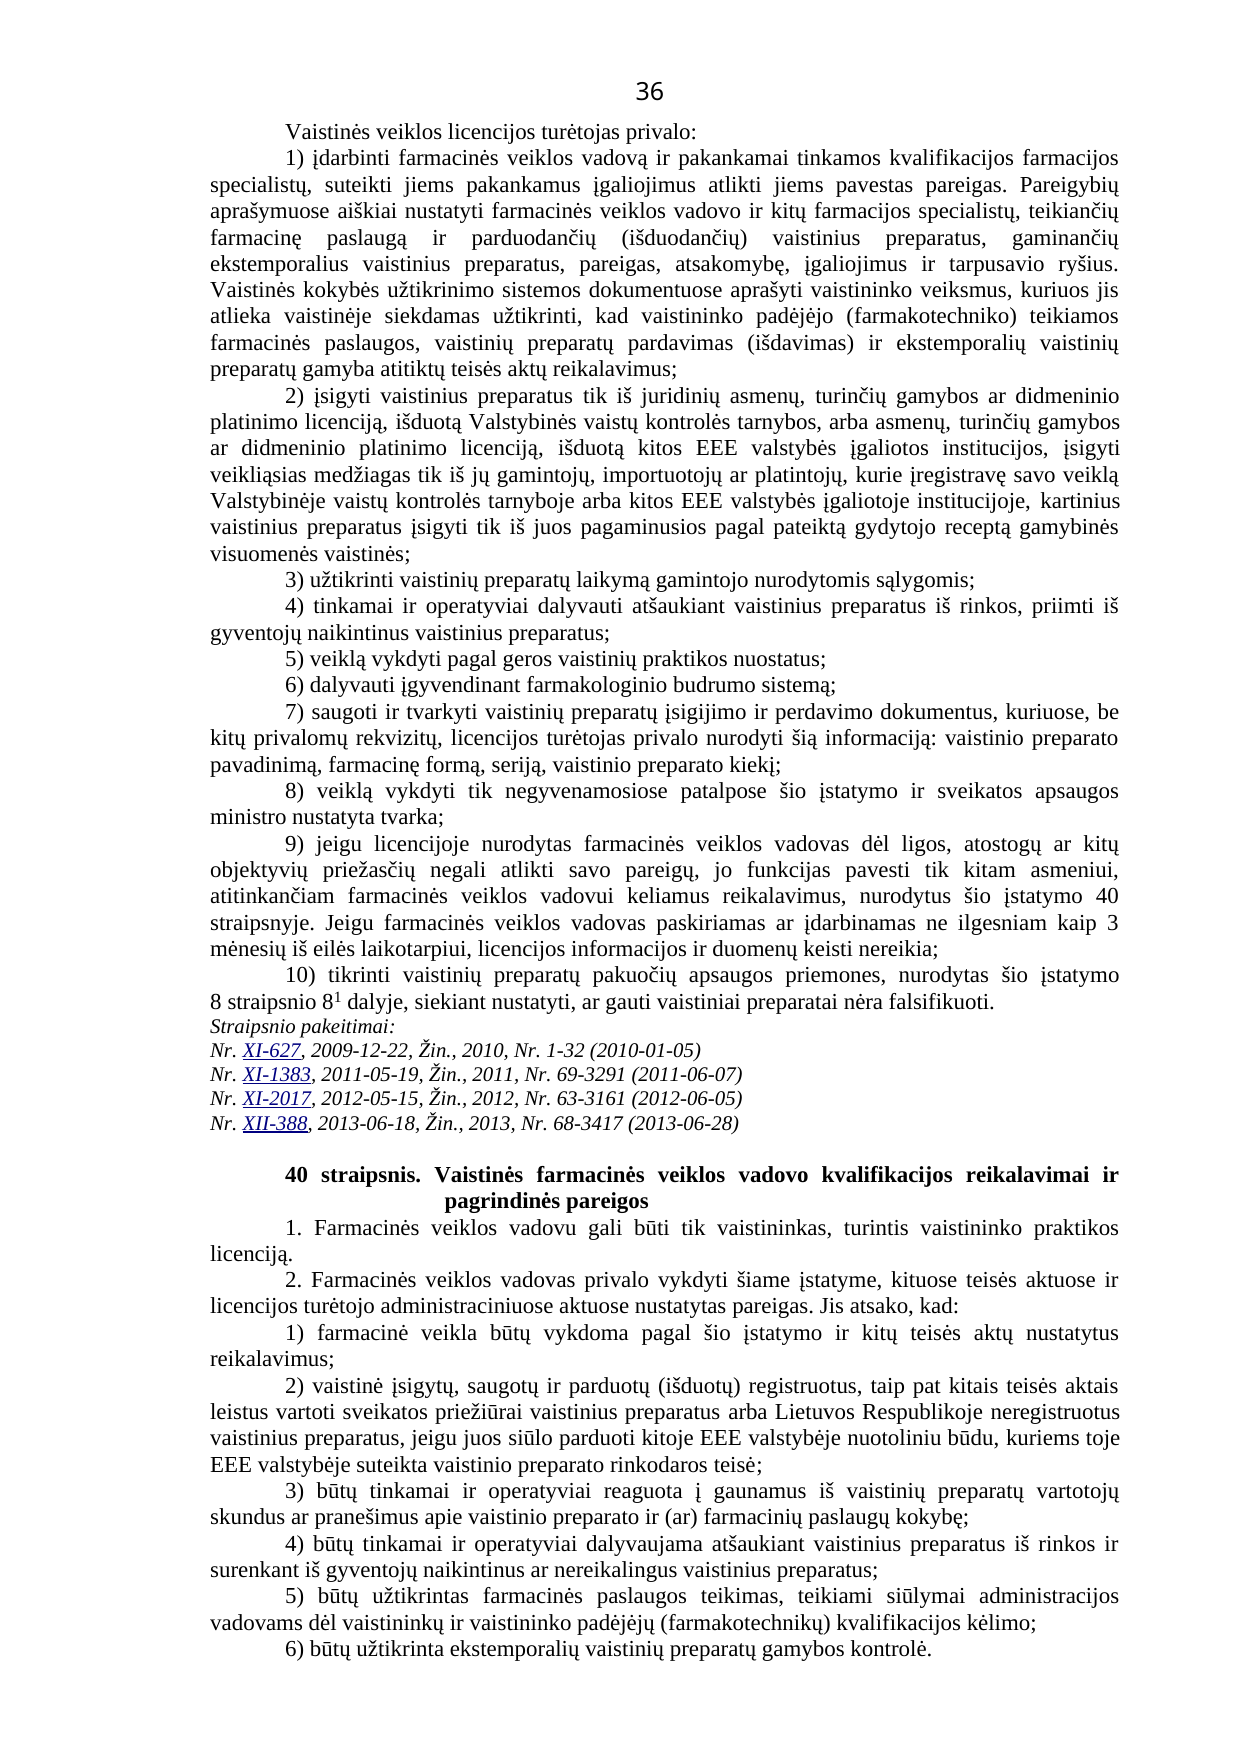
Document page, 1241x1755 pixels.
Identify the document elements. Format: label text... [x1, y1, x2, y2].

text Nr. XI-1383, 2011-05-19, Žin., 2011, Nr. 69-3291 (2011-06-07) [210, 1062, 1120, 1086]
text Vaistinės veiklos licencijos turėtojas privalo: [210, 118, 1120, 144]
text 4) būtų tinkamai ir operatyviai dalyvaujama atšaukiant vaistinius preparatus iš rinkos ir surenkant iš gyventojų naikintinus ar nereikalingus vaistinius preparatus; [210, 1530, 1120, 1582]
text 6) dalyvauti įgyvendinant farmakologinio budrumo sistemą; [210, 672, 1120, 698]
text 3) būtų tinkamai ir operatyviai reaguota į gaunamus iš vaistinių preparatų vartotojų skundus ar pranešimus apie vaistinio preparato ir (ar) farmacinių paslaugų kokybę; [210, 1477, 1120, 1530]
text Nr. XI-627, 2009-12-22, Žin., 2010, Nr. 1-32 (2010-01-05) [210, 1038, 1120, 1062]
text 40 straipsnis. Vaistinės farmacinės veiklos vadovo kvalifikacijos reikalavimai ir pagrindinės pareigos [285, 1161, 1120, 1213]
text Straipsnio pakeitimai: [210, 1014, 1120, 1038]
text 2) įsigyti vaistinius preparatus tik iš juridinių asmenų, turinčių gamybos ar didmeninio platinimo licenciją, išduotą Valstybinės vaistų kontrolės tarnybos, arba asmenų, turinčių gamybos ar didmeninio platinimo licenciją, išduotą kitos EEE valstybės įgaliotos institucijos, įsigyti veikliąsias medžiagas tik iš jų gamintojų, importuotojų ar platintojų, kurie įregistravę savo veiklą Valstybinėje vaistų kontrolės tarnyboje arba kitos EEE valstybės įgaliotoje institucijoje, kartinius vaistinius preparatus įsigyti tik iš juos pagaminusios pagal pateiktą gydytojo receptą gamybinės visuomenės vaistinės; [210, 382, 1120, 566]
text Nr. XI-2017, 2012-05-15, Žin., 2012, Nr. 63-3161 (2012-06-05) [210, 1086, 1120, 1110]
text 1) farmacinė veikla būtų vykdoma pagal šio įstatymo ir kitų teisės aktų nustatytus reikalavimus; [210, 1319, 1120, 1372]
text 2. Farmacinės veiklos vadovas privalo vykdyti šiame įstatyme, kituose teisės aktuose ir licencijos turėtojo administraciniuose aktuose nustatytas pareigas. Jis atsako, kad: [210, 1266, 1120, 1319]
text 5) būtų užtikrintas farmacinės paslaugos teikimas, teikiami siūlymai administracijos vadovams dėl vaistininkų ir vaistininko padėjėjų (farmakotechnikų) kvalifikacijos kėlimo; [210, 1582, 1120, 1635]
text 3) užtikrinti vaistinių preparatų laikymą gamintojo nurodytomis sąlygomis; [210, 566, 1120, 592]
text 9) jeigu licencijoje nurodytas farmacinės veiklos vadovas dėl ligos, atostogų ar kitų objektyvių priežasčių negali atlikti savo pareigų, jo funkcijas pavesti tik kitam asmeniui, atitinkančiam farmacinės veiklos vadovui keliamus reikalavimus, nurodytus šio įstatymo 40 straipsnyje. Jeigu farmacinės veiklos vadovas paskiriamas ar įdarbinamas ne ilgesniam kaip 3 mėnesių iš eilės laikotarpiui, licencijos informacijos ir duomenų keisti nereikia; [210, 830, 1120, 961]
text 10) tikrinti vaistinių preparatų pakuočių apsaugos priemones, nurodytas šio įstatymo 8 straipsnio 81 dalyje, siekiant nustatyti, ar gauti vaistiniai preparatai nėra falsifikuoti. [210, 961, 1120, 1014]
text 7) saugoti ir tvarkyti vaistinių preparatų įsigijimo ir perdavimo dokumentus, kuriuose, be kitų privalomų rekvizitų, licencijos turėtojas privalo nurodyti šią informaciją: vaistinio preparato pavadinimą, farmacinę formą, seriją, vaistinio preparato kiekį; [210, 698, 1120, 777]
text 4) tinkamai ir operatyviai dalyvauti atšaukiant vaistinius preparatus iš rinkos, priimti iš gyventojų naikintinus vaistinius preparatus; [210, 592, 1120, 645]
text 8) veiklą vykdyti tik negyvenamosiose patalpose šio įstatymo ir sveikatos apsaugos ministro nustatyta tvarka; [210, 777, 1120, 830]
text 5) veiklą vykdyti pagal geros vaistinių praktikos nuostatus; [210, 645, 1120, 672]
text 2) vaistinė įsigytų, saugotų ir parduotų (išduotų) registruotus, taip pat kitais teisės aktais leistus vartoti sveikatos priežiūrai vaistinius preparatus arba Lietuvos Respublikoje neregistruotus vaistinius preparatus, jeigu juos siūlo parduoti kitoje EEE valstybėje nuotoliniu būdu, kuriems toje EEE valstybėje suteikta vaistinio preparato rinkodaros teisė; [210, 1372, 1120, 1477]
text 1. Farmacinės veiklos vadovu gali būti tik vaistininkas, turintis vaistininko praktikos licenciją. [210, 1213, 1120, 1266]
text 6) būtų užtikrinta ekstemporalių vaistinių preparatų gamybos kontrolė. [210, 1635, 1120, 1662]
text Nr. XII-388, 2013-06-18, Žin., 2013, Nr. 68-3417 (2013-06-28) [210, 1110, 1120, 1134]
text 1) įdarbinti farmacinės veiklos vadovą ir pakankamai tinkamos kvalifikacijos farmacijos specialistų, suteikti jiems pakankamus įgaliojimus atlikti jiems pavestas pareigas. Pareigybių aprašymuose aiškiai nustatyti farmacinės veiklos vadovo ir kitų farmacijos specialistų, teikiančių farmacinę paslaugą ir parduodančių (išduodančių) vaistinius preparatus, gaminančių ekstemporalius vaistinius preparatus, pareigas, atsakomybę, įgaliojimus ir tarpusavio ryšius. Vaistinės kokybės užtikrinimo sistemos dokumentuose aprašyti vaistininko veiksmus, kuriuos jis atlieka vaistinėje siekdamas užtikrinti, kad vaistininko padėjėjo (farmakotechniko) teikiamos farmacinės paslaugos, vaistinių preparatų pardavimas (išdavimas) ir ekstemporalių vaistinių preparatų gamyba atitiktų teisės aktų reikalavimus; [210, 144, 1120, 382]
